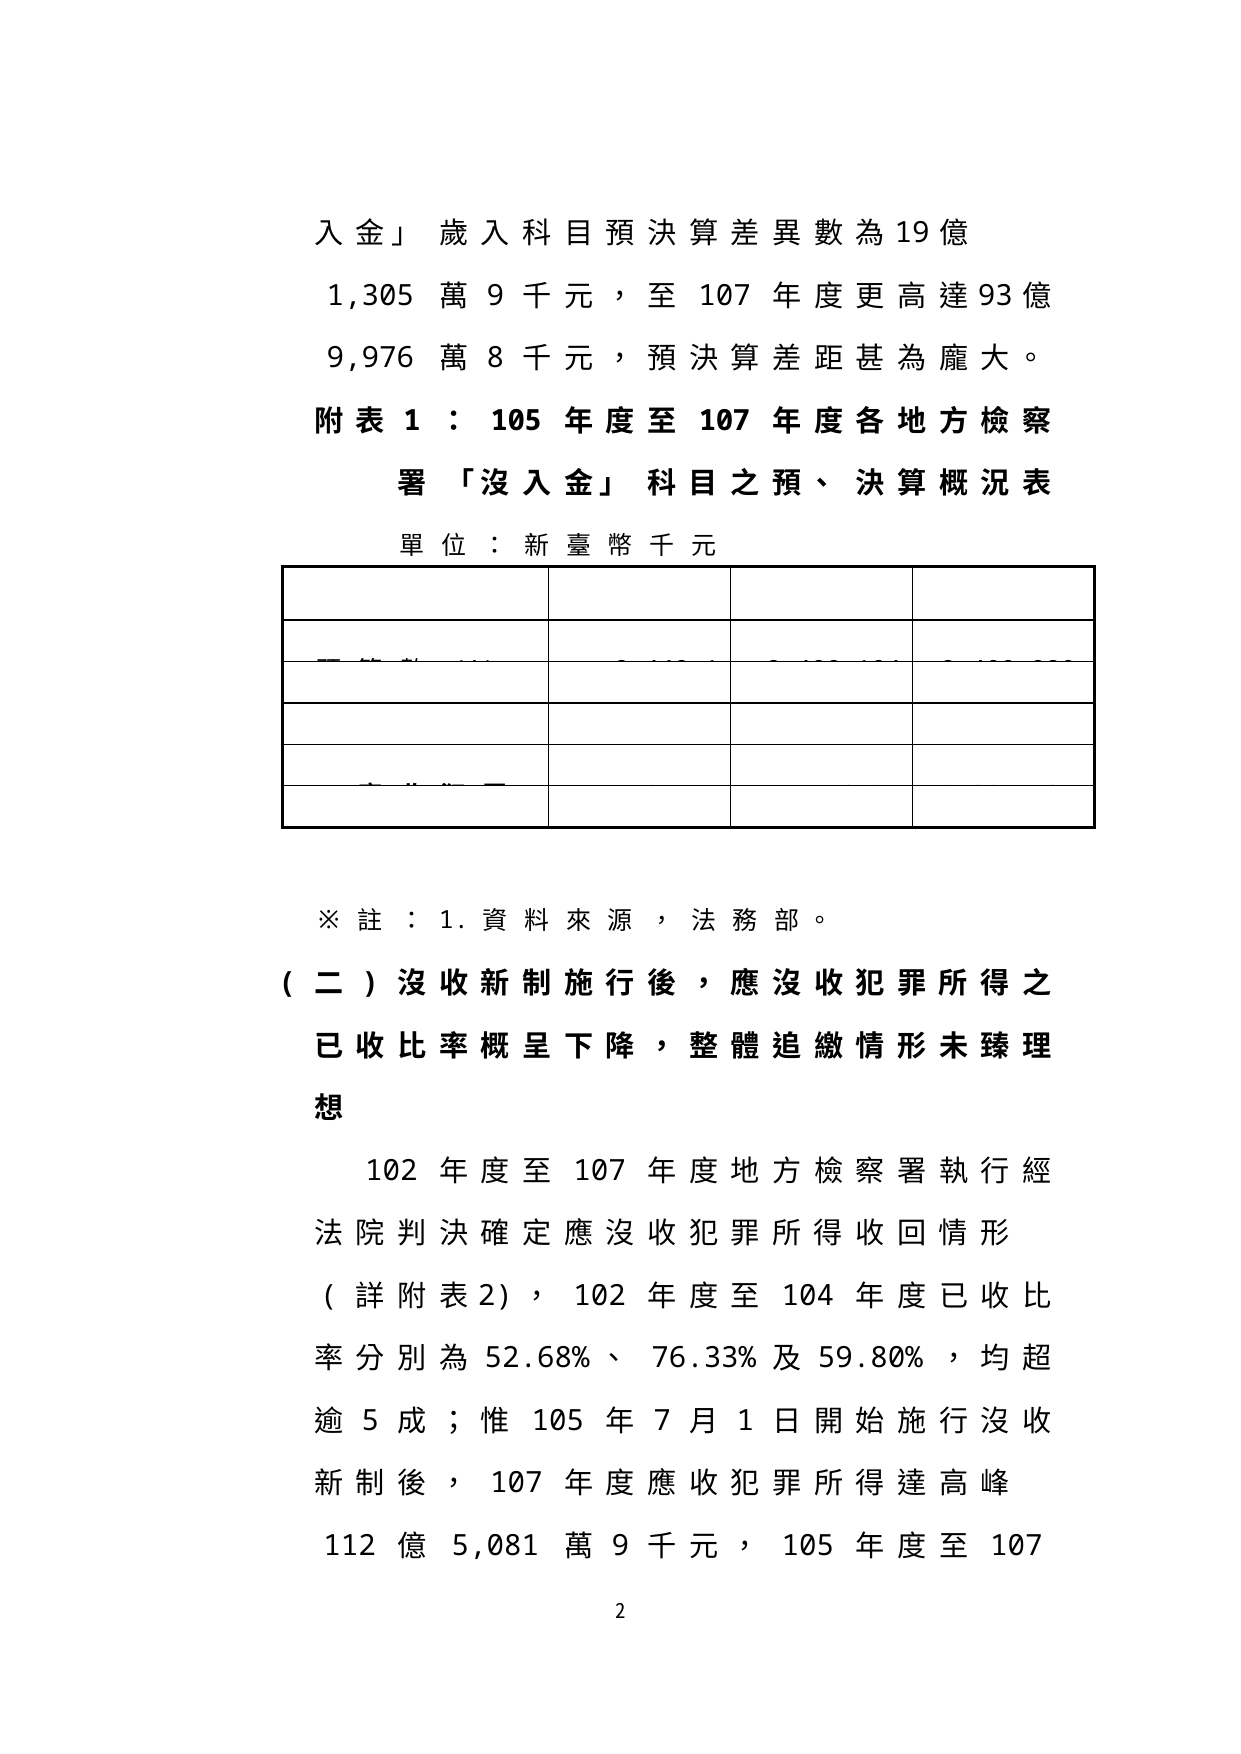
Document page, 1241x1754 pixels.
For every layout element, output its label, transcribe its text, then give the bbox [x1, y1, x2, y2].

table_cell 2,400,920 [913, 621, 1093, 661]
text 刑法沒收新制於105年7月1日開始施行，將單獨宣告沒收規定之適用及追討範圍從被告本人擴大至第三人以及不法所得變得之所有不法財產與資金，應沒收之犯罪所得大幅提高，爰各地方檢察署(以下簡稱地檢署)應收犯罪所得自105年度之13億4,162萬元增為107年度之89億3,469萬6千元(詳附表1)，2年遽增75億9,307萬6千元(增幅565.96%)。據此，105年度各地檢署「沒入及沒收財物-沒入金」歲入科目預決算差異數為19億1,305萬9千元，至107年度更高達93億9,976萬8千元，預決算差距甚為龐大。 [271, 189, 1058, 377]
table_cell 9,399,768 [913, 786, 1093, 826]
text 附表1：105年度至107年度各地方檢察署「沒入金」科目之預、決算概況表 單位：新臺幣千元 [271, 377, 1058, 564]
table_header 105 [549, 568, 730, 619]
table_cell 2,442,191 [549, 621, 730, 661]
table_cell 2,865,992 [913, 704, 1093, 743]
text 102年度至107年度地方檢察署執行經法院判決確定應沒收犯罪所得收回情形(詳附表2)，102年度至104年度已收比率分別為52.68%、76.33%及59.80%，均超逾5成；惟105年7月1日開始施行沒收新制後，107年度應收犯罪所得達高峰112億5,081萬9千元，105年度至107 [271, 1127, 1058, 1564]
table_cell 實現數C [284, 704, 548, 743]
table_cell 2,408,104 [731, 621, 912, 661]
table_cell 9,886,577 [731, 662, 912, 702]
table_cell 1,913,059 [549, 786, 730, 826]
table_cell 決算數(B=C+D) [284, 662, 548, 702]
table_header 106 [731, 568, 912, 619]
table_header 年度 科目 [284, 568, 548, 619]
table_cell 4,355,250 [549, 662, 730, 702]
table_header 107 [913, 568, 1093, 619]
table_cell 1,341,620 [549, 745, 730, 785]
table_cell 6,988,701 [731, 745, 912, 785]
table_cell 8,934,696 [913, 745, 1093, 785]
table_cell 應收犯罪所得D [284, 745, 548, 785]
table_cell 3,013,630 [549, 704, 730, 743]
table_cell 預算數(A) [284, 621, 548, 661]
table_cell 11,800,688 [913, 662, 1093, 702]
table_cell 預決數差異數(B-A) [284, 786, 548, 826]
table_cell 7,478,473 [731, 786, 912, 826]
text (二)沒收新制施行後，應沒收犯罪所得之已收比率概呈下降，整體追繳情形未臻理想 [242, 939, 1058, 1127]
table_cell 2,897,876 [731, 704, 912, 743]
text ※註：1.資料來源，法務部。 [271, 877, 1058, 939]
